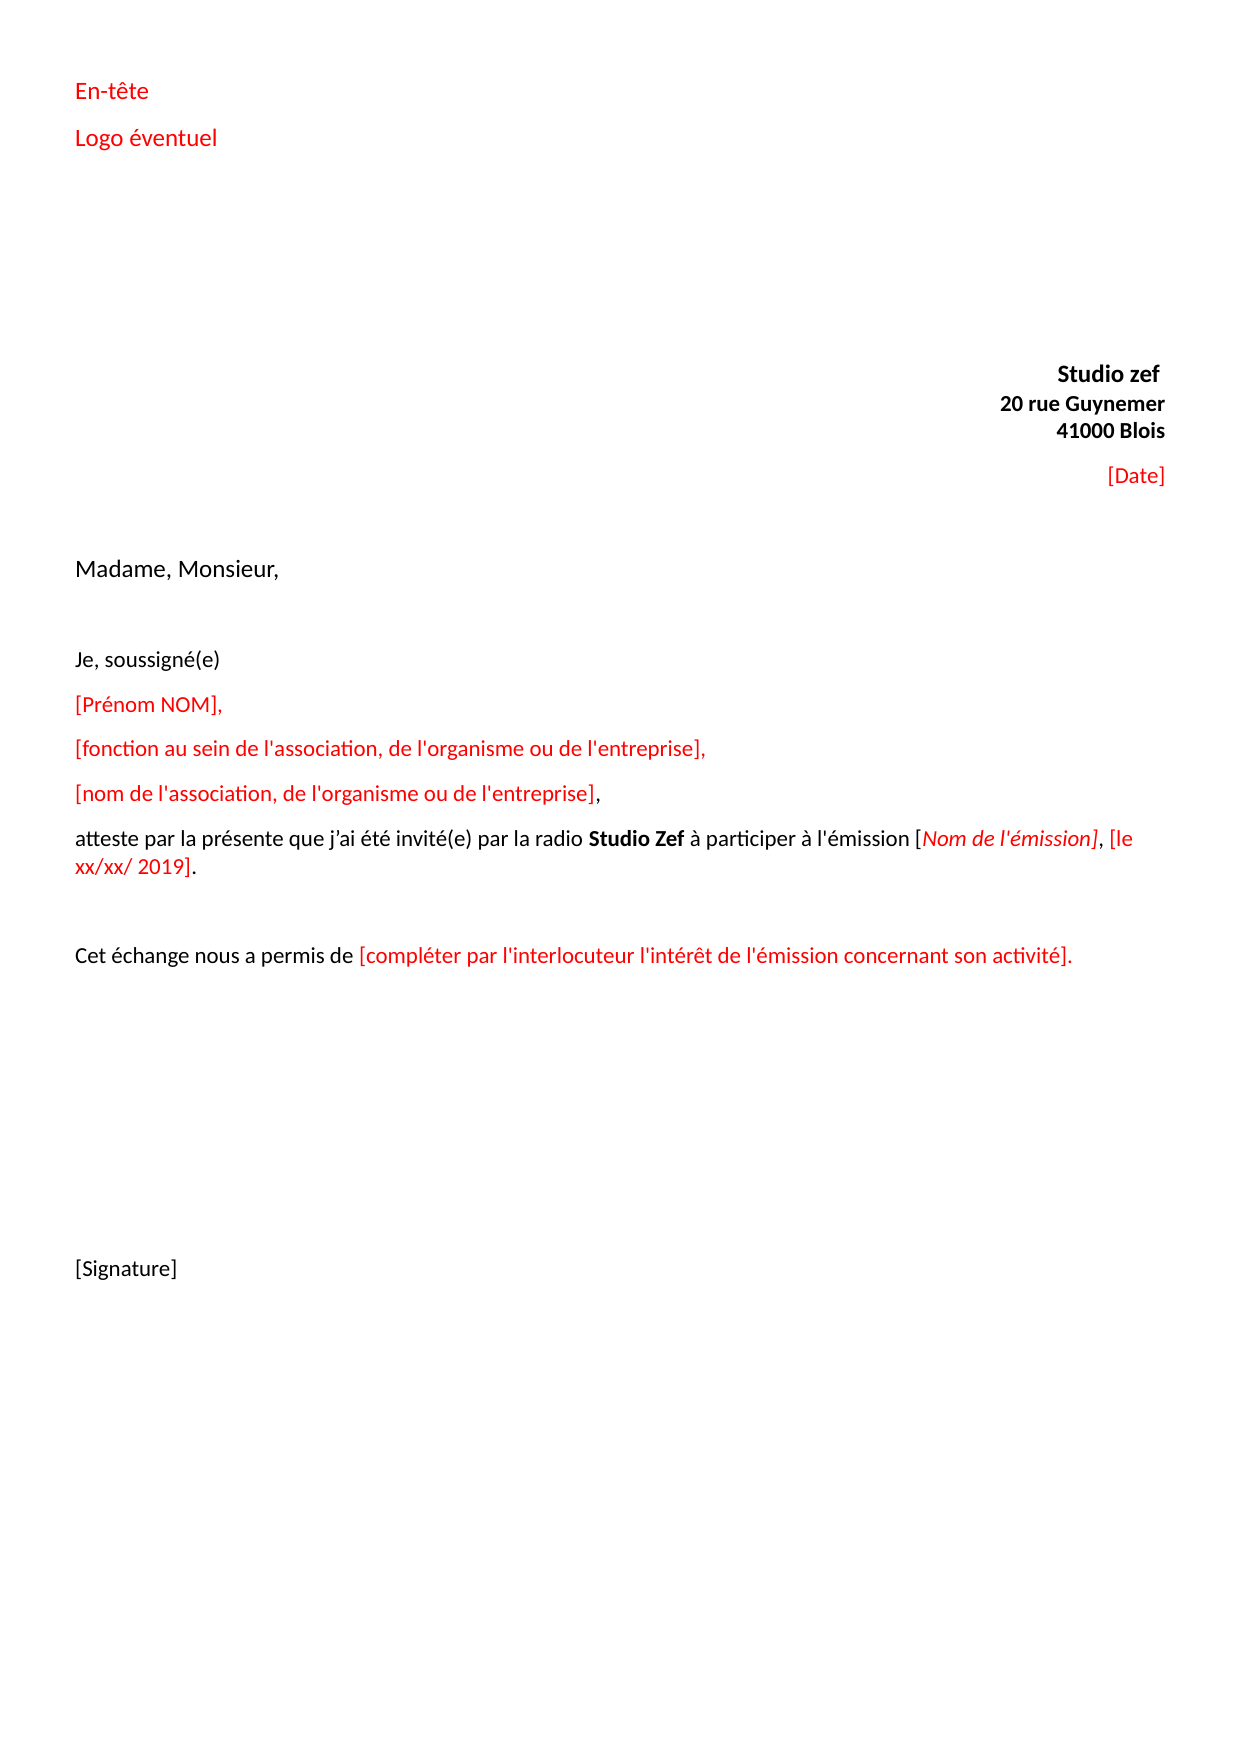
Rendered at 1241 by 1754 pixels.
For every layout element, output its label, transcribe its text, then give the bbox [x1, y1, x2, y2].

text Studio zef 20 rue Guynemer 41000 Blois [75, 358, 1165, 445]
text Madame, Monsieur, [75, 553, 1165, 584]
text atteste par la présente que j’ai été invité(e) par la radio Studio Zef à participer à l'émission [Nom de l'émission], [le xx/xx/ 2019]. [75, 824, 1165, 880]
text Je, soussigné(e) [75, 645, 1165, 673]
text [nom de l'association, de l'organisme ou de l'entreprise], [75, 779, 1165, 807]
text Logo éventuel [75, 122, 1165, 153]
text Cet échange nous a permis de [compléter par l'interlocuteur l'intérêt de l'émission concernant son activité]. [75, 941, 1165, 969]
text [Signature] [75, 1254, 1165, 1282]
text [fonction au sein de l'association, de l'organisme ou de l'entreprise], [75, 734, 1165, 762]
text En-tête [75, 75, 1165, 106]
text [Date] [75, 461, 1165, 489]
text [Prénom NOM], [75, 690, 1165, 718]
